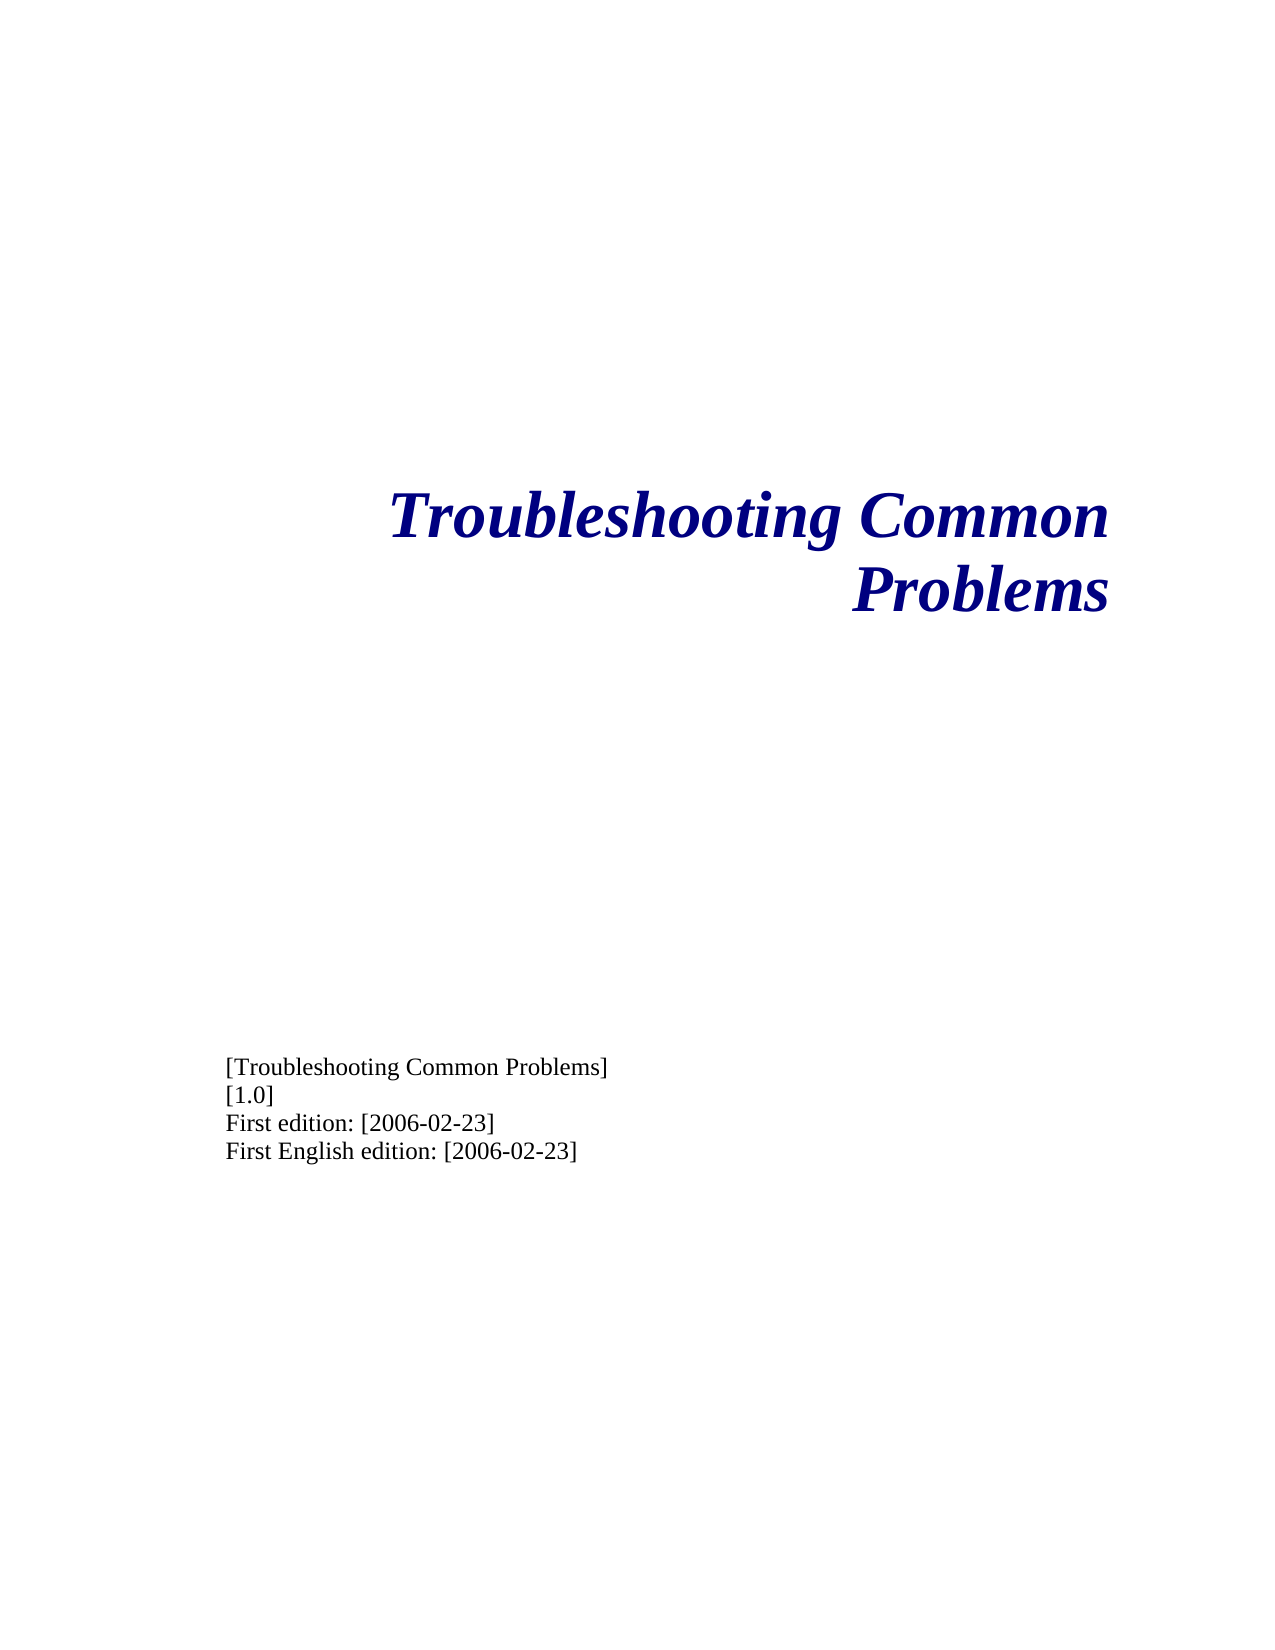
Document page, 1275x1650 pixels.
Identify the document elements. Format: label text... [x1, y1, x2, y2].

table_header [488, 641, 1090, 669]
text [Troubleshooting Common Problems] [1.0] First edition: [2006-02-23] First English edition: [2006-02-23] [225, 1053, 1087, 1165]
table_header [788, 150, 1087, 178]
title Troubleshooting Common Problems [187, 478, 1117, 626]
